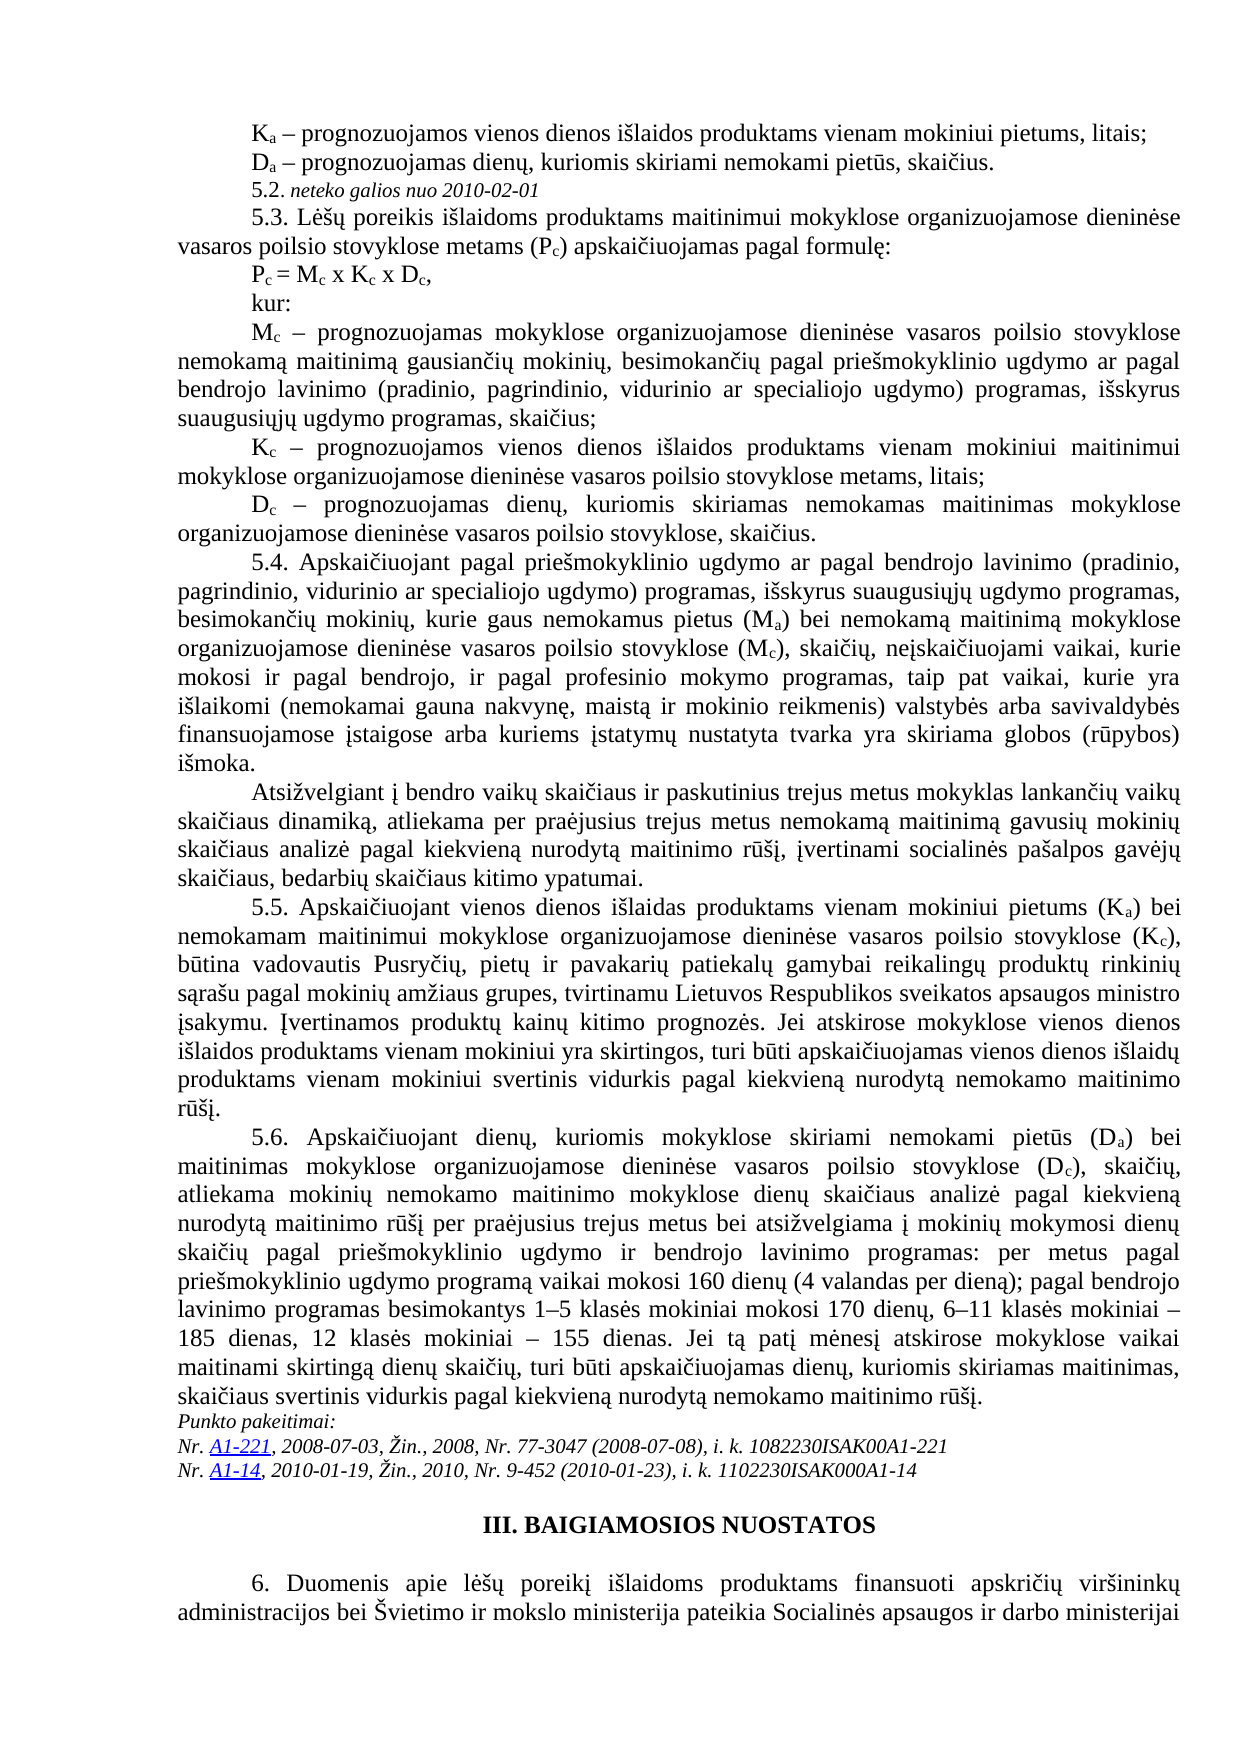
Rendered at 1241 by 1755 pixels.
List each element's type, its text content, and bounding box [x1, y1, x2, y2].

text Nr. A1-221, 2008-07-03, Žin., 2008, Nr. 77-3047 (2008-07-08), i. k. 1082230ISAK00A1-221 [177, 1433, 1181, 1458]
text 6. Duomenis apie lėšų poreikį išlaidoms produktams finansuoti apskričių viršininkų administracijos bei Švietimo ir mokslo ministerija pateikia Socialinės apsaugos ir darbo ministerijai [177, 1568, 1181, 1625]
text Nr. A1-14, 2010-01-19, Žin., 2010, Nr. 9-452 (2010-01-23), i. k. 1102230ISAK000A1-14 [177, 1458, 1181, 1482]
text Mc – prognozuojamas mokyklose organizuojamose dieninėse vasaros poilsio stovyklose nemokamą maitinimą gausiančių mokinių, besimokančių pagal priešmokyklinio ugdymo ar pagal bendrojo lavinimo (pradinio, pagrindinio, vidurinio ar specialiojo ugdymo) programas, išskyrus suaugusiųjų ugdymo programas, skaičius; [177, 317, 1181, 432]
text 5.6. Apskaičiuojant dienų, kuriomis mokyklose skiriami nemokami pietūs (Da) bei maitinimas mokyklose organizuojamose dieninėse vasaros poilsio stovyklose (Dc), skaičių, atliekama mokinių nemokamo maitinimo mokyklose dienų skaičiaus analizė pagal kiekvieną nurodytą maitinimo rūšį per praėjusius trejus metus bei atsižvelgiama į mokinių mokymosi dienų skaičių pagal priešmokyklinio ugdymo ir bendrojo lavinimo programas: per metus pagal priešmokyklinio ugdymo programą vaikai mokosi 160 dienų (4 valandas per dieną); pagal bendrojo lavinimo programas besimokantys 1–5 klasės mokiniai mokosi 170 dienų, 6–11 klasės mokiniai – 185 dienas, 12 klasės mokiniai – 155 dienas. Jei tą patį mėnesį atskirose mokyklose vaikai maitinami skirtingą dienų skaičių, turi būti apskaičiuojamas dienų, kuriomis skiriamas maitinimas, skaičiaus svertinis vidurkis pagal kiekvieną nurodytą nemokamo maitinimo rūšį. [177, 1122, 1181, 1409]
text Pc = Mc x Kc x Dc, [177, 259, 1181, 288]
text 5.3. Lėšų poreikis išlaidoms produktams maitinimui mokyklose organizuojamose dieninėse vasaros poilsio stovyklose metams (Pc) apskaičiuojamas pagal formulę: [177, 202, 1181, 259]
text Kc – prognozuojamos vienos dienos išlaidos produktams vienam mokiniui maitinimui mokyklose organizuojamose dieninėse vasaros poilsio stovyklose metams, litais; [177, 432, 1181, 489]
text 5.4. Apskaičiuojant pagal priešmokyklinio ugdymo ar pagal bendrojo lavinimo (pradinio, pagrindinio, vidurinio ar specialiojo ugdymo) programas, išskyrus suaugusiųjų ugdymo programas, besimokančių mokinių, kurie gaus nemokamus pietus (Ma) bei nemokamą maitinimą mokyklose organizuojamose dieninėse vasaros poilsio stovyklose (Mc), skaičių, neįskaičiuojami vaikai, kurie mokosi ir pagal bendrojo, ir pagal profesinio mokymo programas, taip pat vaikai, kurie yra išlaikomi (nemokamai gauna nakvynę, maistą ir mokinio reikmenis) valstybės arba savivaldybės finansuojamose įstaigose arba kuriems įstatymų nustatyta tvarka yra skiriama globos (rūpybos) išmoka. [177, 547, 1181, 777]
text 5.2. neteko galios nuo 2010-02-01 [177, 176, 1181, 202]
text 5.5. Apskaičiuojant vienos dienos išlaidas produktams vienam mokiniui pietums (Ka) bei nemokamam maitinimui mokyklose organizuojamose dieninėse vasaros poilsio stovyklose (Kc), būtina vadovautis Pusryčių, pietų ir pavakarių patiekalų gamybai reikalingų produktų rinkinių sąrašu pagal mokinių amžiaus grupes, tvirtinamu Lietuvos Respublikos sveikatos apsaugos ministro įsakymu. Įvertinamos produktų kainų kitimo prognozės. Jei atskirose mokyklose vienos dienos išlaidos produktams vienam mokiniui yra skirtingos, turi būti apskaičiuojamas vienos dienos išlaidų produktams vienam mokiniui svertinis vidurkis pagal kiekvieną nurodytą nemokamo maitinimo rūšį. [177, 892, 1181, 1122]
text kur: [177, 288, 1181, 317]
text Da – prognozuojamas dienų, kuriomis skiriami nemokami pietūs, skaičius. [177, 147, 1181, 176]
text Punkto pakeitimai: [177, 1409, 1181, 1433]
text Dc – prognozuojamas dienų, kuriomis skiriamas nemokamas maitinimas mokyklose organizuojamose dieninėse vasaros poilsio stovyklose, skaičius. [177, 489, 1181, 547]
text Ka – prognozuojamos vienos dienos išlaidos produktams vienam mokiniui pietums, litais; [177, 118, 1181, 147]
text Atsižvelgiant į bendro vaikų skaičiaus ir paskutinius trejus metus mokyklas lankančių vaikų skaičiaus dinamiką, atliekama per praėjusius trejus metus nemokamą maitinimą gavusių mokinių skaičiaus analizė pagal kiekvieną nurodytą maitinimo rūšį, įvertinami socialinės pašalpos gavėjų skaičiaus, bedarbių skaičiaus kitimo ypatumai. [177, 777, 1181, 892]
text III. BAIGIAMOSIOS NUOSTATOS [177, 1510, 1181, 1539]
